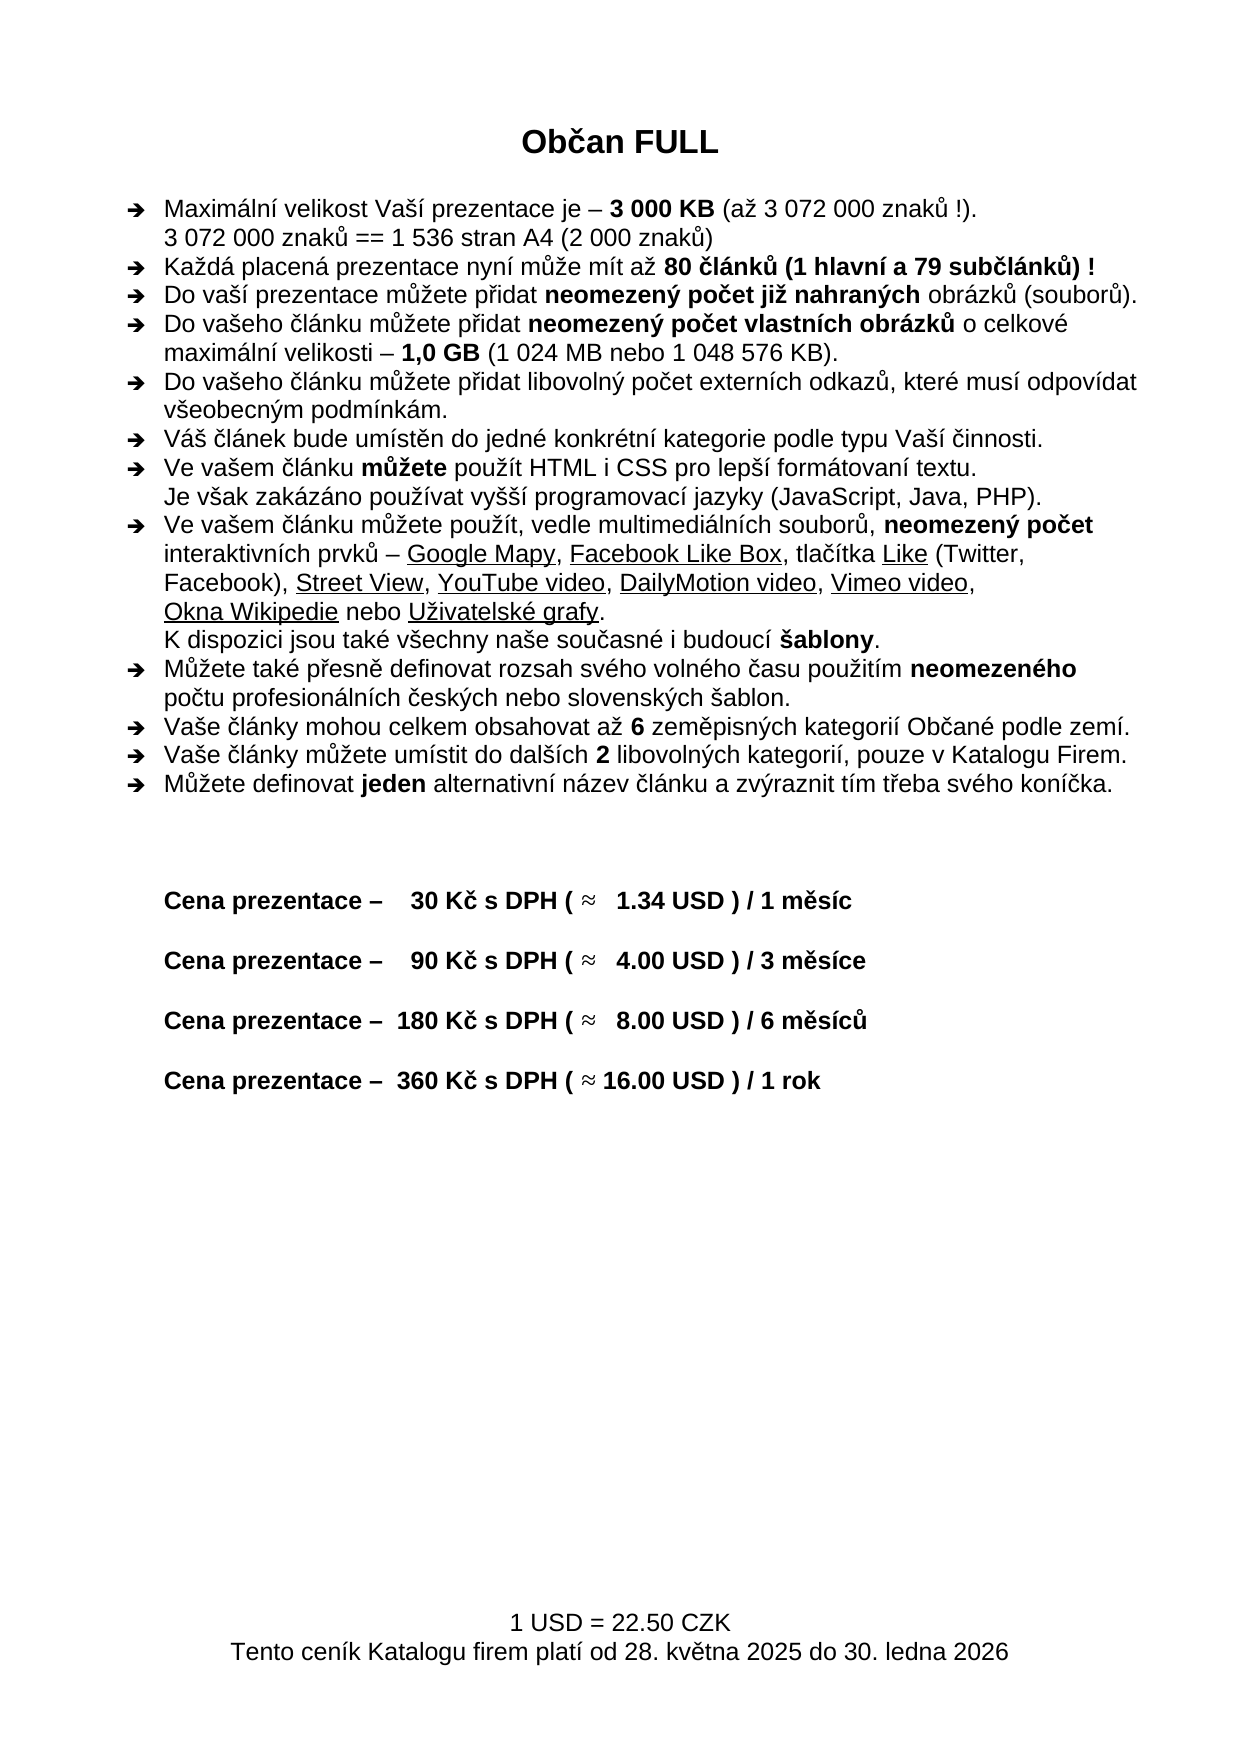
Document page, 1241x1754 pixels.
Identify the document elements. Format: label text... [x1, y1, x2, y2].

list Můžete definovat jeden alternativní název článku a zvýraznit tím třeba svého koníčka. [126, 769, 1152, 798]
list Ve vašem článku můžete použít, vedle multimediálních souborů, neomezený počet interaktivních prvků – Google Mapy, Facebook Like Box, tlačítka Like (Twitter, Facebook), Street View, YouTube video, DailyMotion video, Vimeo video, Okna Wikipedie nebo Uživatelské grafy. K dispozici jsou také všechny naše současné i budoucí šablony. [126, 510, 1152, 654]
text Občan FULL [88, 122, 1152, 161]
text Cena prezentace – 90 Kč s DPH ( ≈ 4.00 USD ) / 3 měsíce [163, 944, 1152, 975]
list Můžete také přesně definovat rozsah svého volného času použitím neomezeného počtu profesionálních českých nebo slovenských šablon. [126, 654, 1152, 712]
list Maximální velikost Vaší prezentace je – 3 000 KB (až 3 072 000 znaků !). 3 072 000 znaků == 1 536 stran A4 (2 000 znaků) [126, 194, 1152, 252]
list Do vašeho článku můžete přidat neomezený počet vlastních obrázků o celkové maximální velikosti – 1,0 GB (1 024 MB nebo 1 048 576 KB). [126, 309, 1152, 367]
list Váš článek bude umístěn do jedné konkrétní kategorie podle typu Vaší činnosti. [126, 424, 1152, 453]
text Cena prezentace – 180 Kč s DPH ( ≈ 8.00 USD ) / 6 měsíců [163, 1004, 1152, 1035]
list Každá placená prezentace nyní může mít až 80 článků (1 hlavní a 79 subčlánků) ! [126, 252, 1152, 280]
list Do vaší prezentace můžete přidat neomezený počet již nahraných obrázků (souborů). [126, 280, 1152, 309]
text Cena prezentace – 30 Kč s DPH ( ≈ 1.34 USD ) / 1 měsíc [163, 884, 1152, 915]
list Do vašeho článku můžete přidat libovolný počet externích odkazů, které musí odpovídat všeobecným podmínkám. [126, 367, 1152, 424]
text Cena prezentace – 360 Kč s DPH ( ≈ 16.00 USD ) / 1 rok [163, 1064, 1152, 1095]
list Vaše články můžete umístit do dalších 2 libovolných kategorií, pouze v Katalogu Firem. [126, 740, 1152, 769]
list Vaše články mohou celkem obsahovat až 6 zeměpisných kategorií Občané podle zemí. [126, 712, 1152, 740]
list Ve vašem článku můžete použít HTML i CSS pro lepší formátovaní textu. Je však zakázáno používat vyšší programovací jazyky (JavaScript, Java, PHP). [126, 453, 1152, 510]
